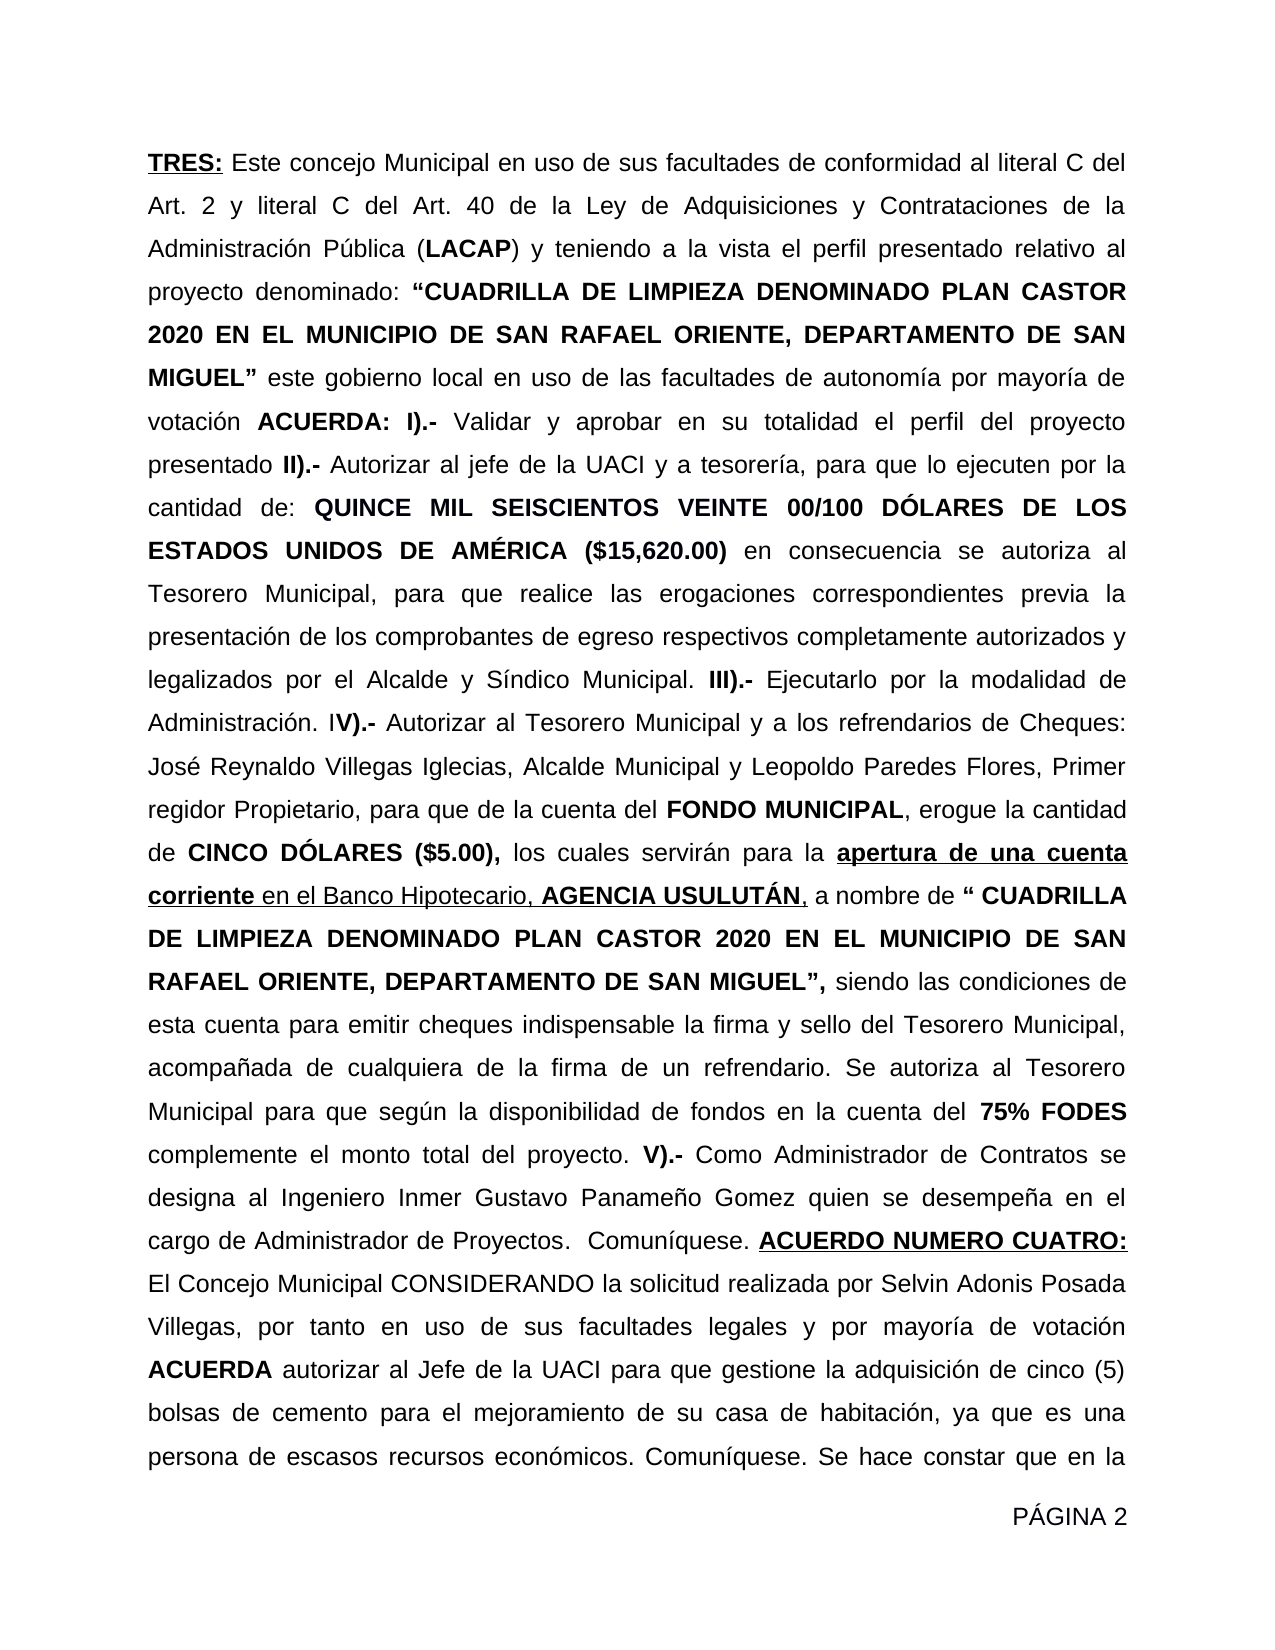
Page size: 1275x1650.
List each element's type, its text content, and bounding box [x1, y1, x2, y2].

text TRES: Este concejo Municipal en uso de sus facultades de conformidad al literal C del Art. 2 y literal C del Art. 40 de la Ley de Adquisiciones y Contrataciones de la Administración Pública (LACAP) y teniendo a la vista el perfil presentado relativo al proyecto denominado: “CUADRILLA DE LIMPIEZA DENOMINADO PLAN CASTOR 2020 EN EL MUNICIPIO DE SAN RAFAEL ORIENTE, DEPARTAMENTO DE SAN MIGUEL” este gobierno local en uso de las facultades de autonomía por mayoría de votación ACUERDA: I).- Validar y aprobar en su totalidad el perfil del proyecto presentado II).- Autorizar al jefe de la UACI y a tesorería, para que lo ejecuten por la cantidad de: QUINCE MIL SEISCIENTOS VEINTE 00/100 DÓLARES DE LOS ESTADOS UNIDOS DE AMÉRICA ($15,620.00) en consecuencia se autoriza al Tesorero Municipal, para que realice las erogaciones correspondientes previa la presentación de los comprobantes de egreso respectivos completamente autorizados y legalizados por el Alcalde y Síndico Municipal. III).- Ejecutarlo por la modalidad de Administración. IV).- Autorizar al Tesorero Municipal y a los refrendarios de Cheques: José Reynaldo Villegas Iglecias, Alcalde Municipal y Leopoldo Paredes Flores, Primer regidor Propietario, para que de la cuenta del FONDO MUNICIPAL, erogue la cantidad de CINCO DÓLARES ($5.00), los cuales servirán para la apertura de una cuenta corriente en el Banco Hipotecario, AGENCIA USULUTÁN, a nombre de “ CUADRILLA DE LIMPIEZA DENOMINADO PLAN CASTOR 2020 EN EL MUNICIPIO DE SAN RAFAEL ORIENTE, DEPARTAMENTO DE SAN MIGUEL”, siendo las condiciones de esta cuenta para emitir cheques indispensable la firma y sello del Tesorero Municipal, acompañada de cualquiera de la firma de un refrendario. Se autoriza al Tesorero Municipal para que según la disponibilidad de fondos en la cuenta del 75% FODES complemente el monto total del proyecto. V).- Como Administrador de Contratos se designa al Ingeniero Inmer Gustavo Panameño Gomez quien se desempeña en el cargo de Administrador de Proyectos. Comuníquese. ACUERDO NUMERO CUATRO: El Concejo Municipal CONSIDERANDO la solicitud realizada por Selvin Adonis Posada Villegas, por tanto en uso de sus facultades legales y por mayoría de votación ACUERDA autorizar al Jefe de la UACI para que gestione la adquisición de cinco (5) bolsas de cemento para el mejoramiento de su casa de habitación, ya que es una persona de escasos recursos económicos. Comuníquese. Se hace constar que en la [148, 148, 1127, 1470]
